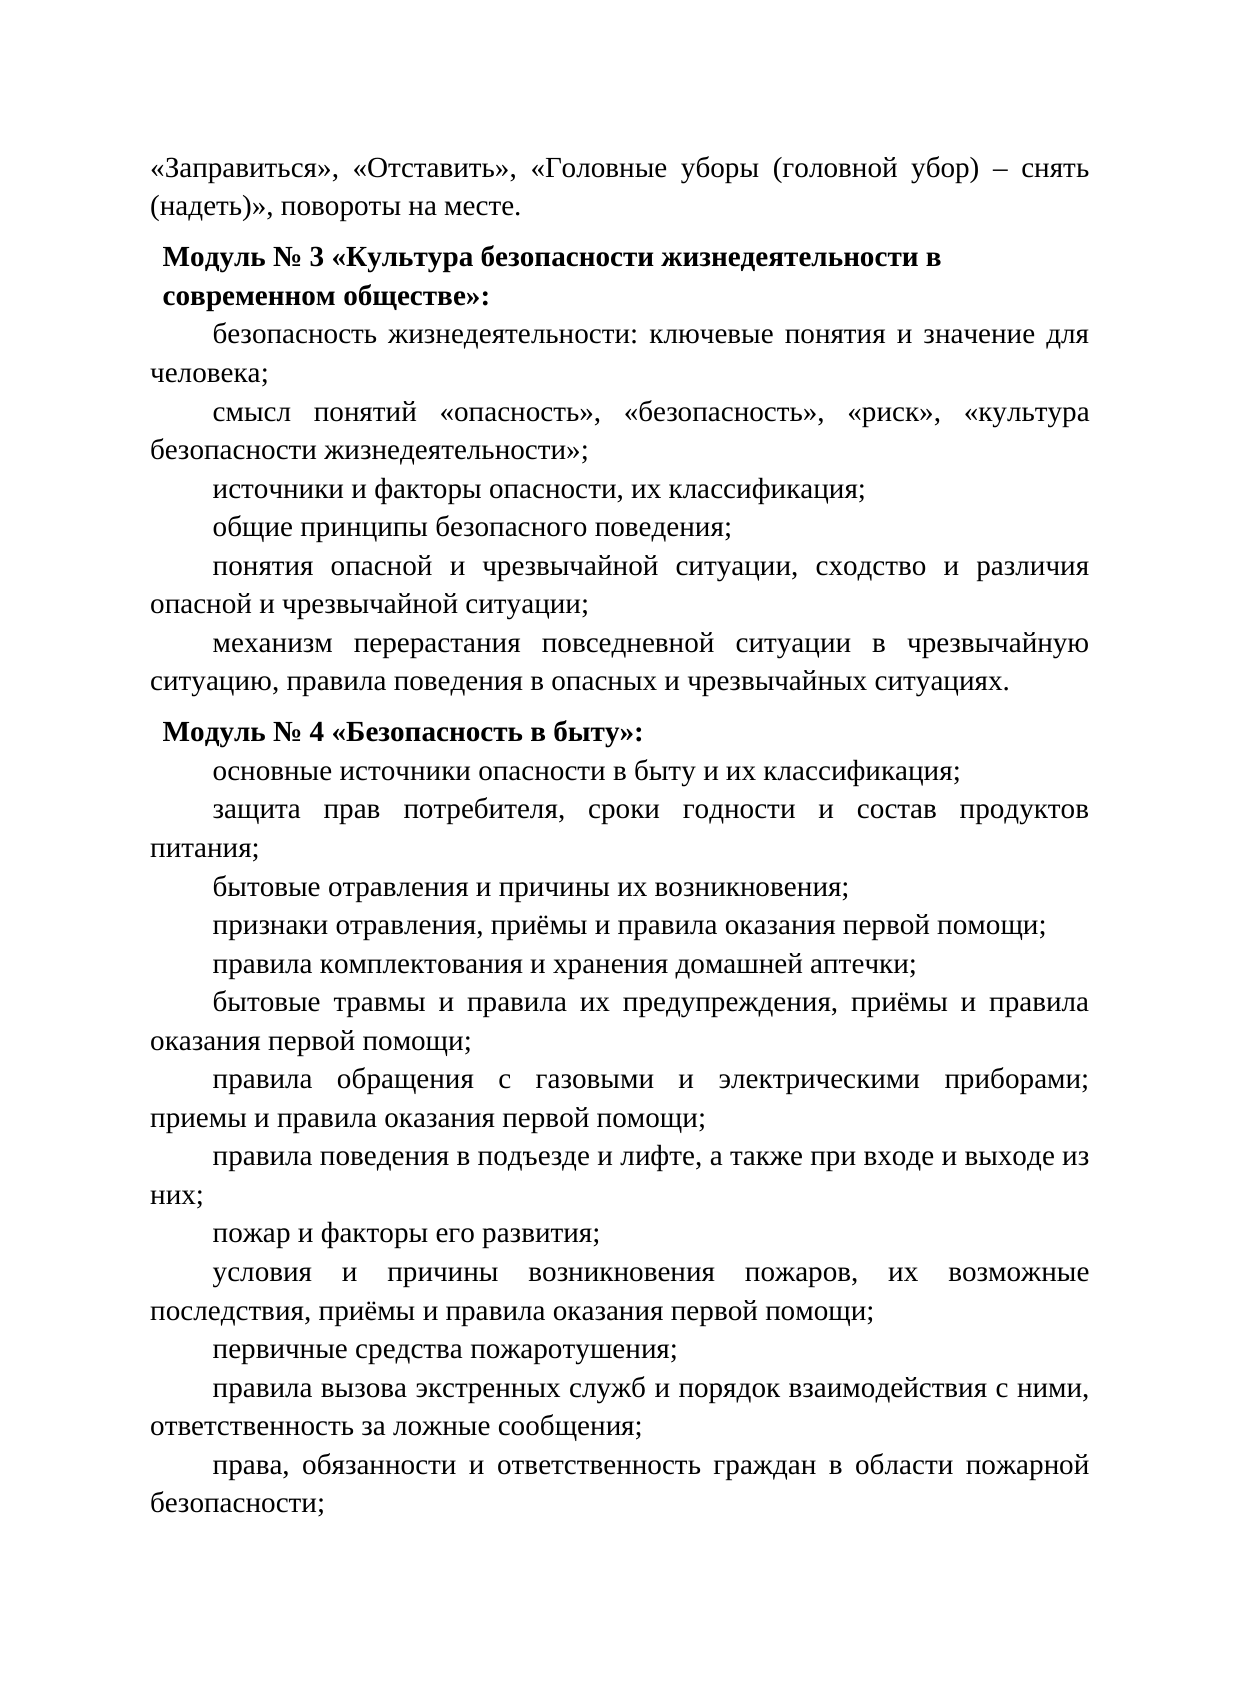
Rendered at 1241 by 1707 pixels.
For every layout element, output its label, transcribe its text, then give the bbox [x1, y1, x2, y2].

text Модуль № 4 «Безопасность в быту»: [162, 714, 1090, 748]
text правила поведения в подъезде и лифте, а также при входе и выходе из них; [150, 1138, 1090, 1211]
text правила обращения с газовыми и электрическими приборами; приемы и правила оказания первой помощи; [150, 1061, 1090, 1133]
text права, обязанности и ответственность граждан в области пожарной безопасности; [150, 1447, 1090, 1519]
text источники и факторы опасности, их классификация; [150, 471, 1090, 504]
text бытовые травмы и правила их предупреждения, приёмы и правила оказания первой помощи; [150, 984, 1090, 1056]
text защита прав потребителя, сроки годности и состав продуктов питания; [150, 792, 1090, 864]
text условия и причины возникновения пожаров, их возможные последствия, приёмы и правила оказания первой помощи; [150, 1254, 1090, 1326]
text общие принципы безопасного поведения; [150, 509, 1090, 543]
text «Заправиться», «Отставить», «Головные уборы (головной убор) – снять (надеть)», повороты на месте. [150, 150, 1090, 222]
text безопасность жизнедеятельности: ключевые понятия и значение для человека; [150, 317, 1090, 389]
text первичные средства пожаротушения; [150, 1331, 1090, 1365]
text бытовые отравления и причины их возникновения; [150, 869, 1090, 902]
text правила комплектования и хранения домашней аптечки; [150, 946, 1090, 979]
text понятия опасной и чрезвычайной ситуации, сходство и различия опасной и чрезвычайной ситуации; [150, 548, 1090, 620]
text механизм перерастания повседневной ситуации в чрезвычайную ситуацию, правила поведения в опасных и чрезвычайных ситуациях. [150, 625, 1090, 697]
text Модуль № 3 «Культура безопасности жизнедеятельности в современном обществе»: [162, 239, 1090, 312]
text смысл понятий «опасность», «безопасность», «риск», «культура безопасности жизнедеятельности»; [150, 394, 1090, 466]
text признаки отравления, приёмы и правила оказания первой помощи; [150, 907, 1090, 941]
text пожар и факторы его развития; [150, 1216, 1090, 1249]
text правила вызова экстренных служб и порядок взаимодействия с ними, ответственность за ложные сообщения; [150, 1370, 1090, 1442]
text основные источники опасности в быту и их классификация; [150, 753, 1090, 787]
